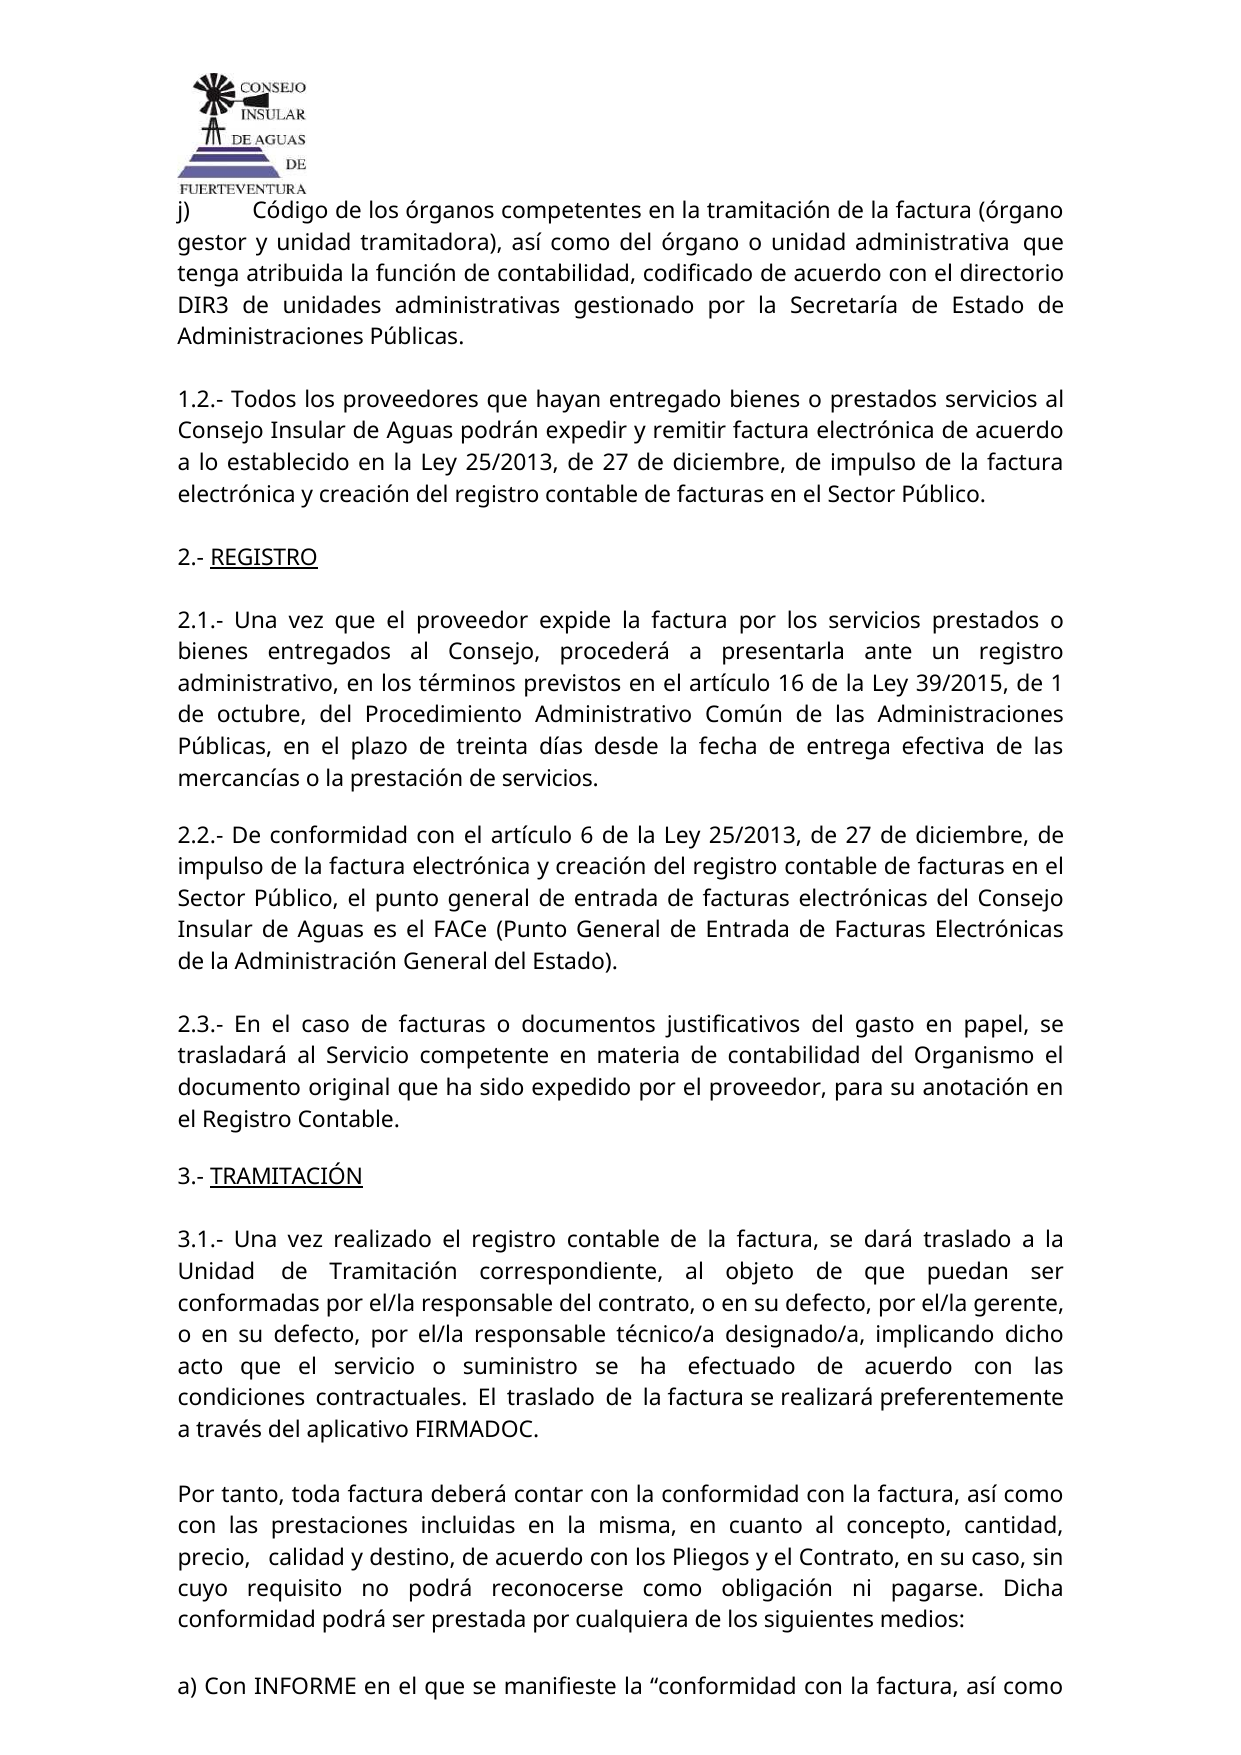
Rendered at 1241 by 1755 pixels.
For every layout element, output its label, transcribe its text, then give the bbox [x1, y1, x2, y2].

text 2.2.- De conformidad con el artículo 6 de la Ley 25/2013, de 27 de diciembre, de impulso de la factura electrónica y creación del registro contable de facturas en el Sector Público, el punto general de entrada de facturas electrónicas del Consejo Insular de Aguas es el FACe (Punto General de Entrada de Facturas Electrónicas de la Administración General del Estado). [177, 819, 1064, 976]
list Con INFORME en el que se manifieste la “conformidad con la factura, así como [177, 1670, 1064, 1701]
list Código de los órganos competentes en la tramitación de la factura (órgano gestor y unidad tramitadora), así como del órgano o unidad administrativa que tenga atribuida la función de contabilidad, codificado de acuerdo con el directorio DIR3 de unidades administrativas gestionado por la Secretaría de Estado de Administraciones Públicas. [177, 194, 1064, 351]
text 3.- TRAMITACIÓN [177, 1160, 1137, 1191]
text Por tanto, toda factura deberá contar con la conformidad con la factura, así como con las prestaciones incluidas en la misma, en cuanto al concepto, cantidad, precio, calidad y destino, de acuerdo con los Pliegos y el Contrato, en su caso, sin cuyo requisito no podrá reconocerse como obligación ni pagarse. Dicha conformidad podrá ser prestada por cualquiera de los siguientes medios: [177, 1478, 1064, 1634]
text 2.3.- En el caso de facturas o documentos justificativos del gasto en papel, se trasladará al Servicio competente en materia de contabilidad del Organismo el documento original que ha sido expedido por el proveedor, para su anotación en el Registro Contable. [177, 1008, 1064, 1134]
text 1.2.- Todos los proveedores que hayan entregado bienes o prestados servicios al Consejo Insular de Aguas podrán expedir y remitir factura electrónica de acuerdo a lo establecido en la Ley 25/2013, de 27 de diciembre, de impulso de la factura electrónica y creación del registro contable de facturas en el Sector Público. [177, 383, 1064, 509]
text 2.- REGISTRO [177, 540, 1137, 572]
text 2.1.- Una vez que el proveedor expide la factura por los servicios prestados o bienes entregados al Consejo, procederá a presentarla ante un registro administrativo, en los términos previstos en el artículo 16 de la Ley 39/2015, de 1 de octubre, del Procedimiento Administrativo Común de las Administraciones Públicas, en el plazo de treinta días desde la fecha de entrega efectiva de las mercancías o la prestación de servicios. [177, 604, 1064, 793]
text 3.1.- Una vez realizado el registro contable de la factura, se dará traslado a la Unidad de Tramitación correspondiente, al objeto de que puedan ser conformadas por el/la responsable del contrato, o en su defecto, por el/la gerente, o en su defecto, por el/la responsable técnico/a designado/a, implicando dicho acto que el servicio o suministro se ha efectuado de acuerdo con las condiciones contractuales. El traslado de la factura se realizará preferentemente a través del aplicativo FIRMADOC. [177, 1223, 1064, 1444]
